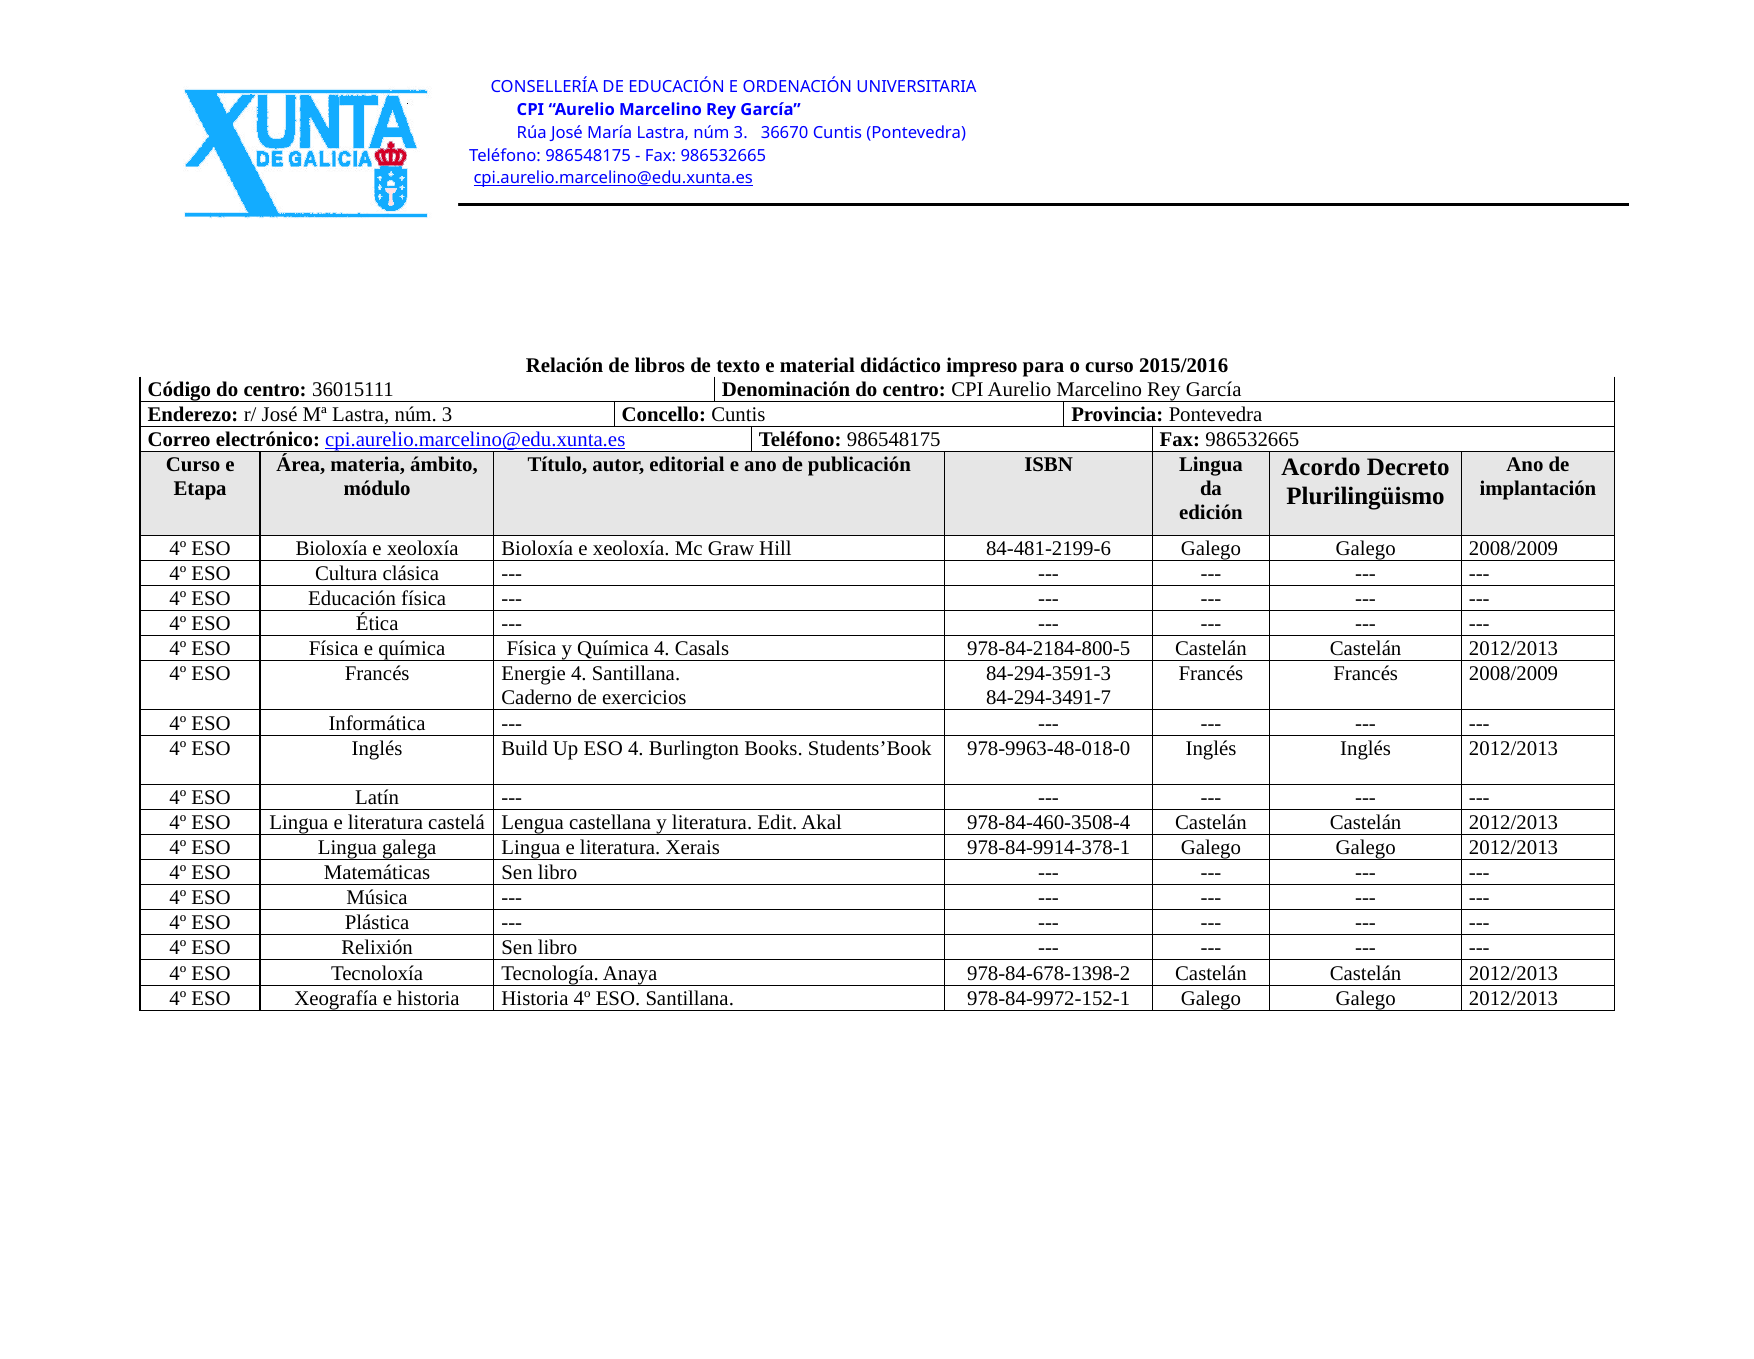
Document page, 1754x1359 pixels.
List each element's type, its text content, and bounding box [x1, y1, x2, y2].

table_cell Física e química [261, 636, 493, 660]
table_cell Bioloxía e xeoloxía [261, 536, 493, 560]
table_cell --- [1270, 710, 1461, 734]
table_cell --- [1153, 785, 1269, 809]
table_cell --- [1462, 561, 1614, 585]
table_cell --- [1270, 885, 1461, 909]
table_cell --- [945, 561, 1152, 585]
table_cell Código do centro: 36015111 [141, 377, 714, 401]
table_cell Inglés [261, 736, 493, 784]
table_cell --- [945, 785, 1152, 809]
table_cell Latín [261, 785, 493, 809]
table_cell 978-84-678-1398-2 [945, 960, 1152, 984]
table_cell Galego [1153, 986, 1269, 1009]
table_cell Build Up ESO 4. Burlington Books. Students’Book [494, 736, 944, 784]
table_cell --- [945, 860, 1152, 884]
table_cell Física y Química 4. Casals [494, 636, 944, 660]
table_cell --- [1270, 910, 1461, 934]
table_cell Concello: Cuntis [615, 402, 1063, 426]
table_cell 4º ESO [141, 636, 259, 660]
table_cell 4º ESO [141, 710, 259, 734]
table_cell 4º ESO [141, 736, 259, 784]
table_cell --- [494, 710, 944, 734]
table_cell Galego [1153, 536, 1269, 560]
table_cell 84-294-3591-3 84-294-3491-7 [945, 661, 1152, 709]
table_cell Galego [1270, 536, 1461, 560]
table_cell --- [1462, 710, 1614, 734]
table_cell 4º ESO [141, 860, 259, 884]
table_cell ISBN [945, 452, 1152, 535]
table_cell Provincia: Pontevedra [1064, 402, 1614, 426]
table_cell --- [1462, 785, 1614, 809]
table_cell Francés [1153, 661, 1269, 709]
table_cell Galego [1270, 835, 1461, 859]
table_cell Correo electrónico: cpi.aurelio.marcelino@edu.xunta.es [141, 427, 751, 451]
table_cell --- [1462, 885, 1614, 909]
table_cell 84-481-2199-6 [945, 536, 1152, 560]
table_header Relación de libros de texto e material didáctico impreso para o curso 2015/2016 [140, 353, 1614, 377]
table_cell Matemáticas [261, 860, 493, 884]
table_cell --- [1153, 860, 1269, 884]
table_cell --- [494, 611, 944, 635]
table_cell Inglés [1153, 736, 1269, 784]
table_cell 4º ESO [141, 986, 259, 1009]
table_cell Xeografía e historia [261, 986, 493, 1009]
table_cell --- [1462, 611, 1614, 635]
table_cell Inglés [1270, 736, 1461, 784]
table_cell Enderezo: r/ José Mª Lastra, núm. 3 [141, 402, 614, 426]
table_cell Galego [1153, 835, 1269, 859]
table_cell 978-84-9914-378-1 [945, 835, 1152, 859]
table_cell --- [494, 910, 944, 934]
table_cell --- [1153, 611, 1269, 635]
table_cell Lingua da edición [1153, 452, 1269, 535]
table_cell Tecnoloxía [261, 960, 493, 984]
table_cell Sen libro [494, 860, 944, 884]
table_cell --- [945, 935, 1152, 959]
table_cell Castelán [1270, 636, 1461, 660]
table_cell 4º ESO [141, 910, 259, 934]
table_cell Área, materia, ámbito, módulo [261, 452, 493, 535]
table_cell Energie 4. Santillana. Caderno de exercicios [494, 661, 944, 709]
table_cell 2012/2013 [1462, 835, 1614, 859]
table_cell 4º ESO [141, 835, 259, 859]
table_cell Teléfono: 986548175 [752, 427, 1152, 451]
table_cell 978-84-9972-152-1 [945, 986, 1152, 1009]
table_cell --- [945, 611, 1152, 635]
table_cell Cultura clásica [261, 561, 493, 585]
table_cell Fax: 986532665 [1153, 427, 1614, 451]
table_cell 2012/2013 [1462, 810, 1614, 834]
table_cell Ética [261, 611, 493, 635]
table_cell Plástica [261, 910, 493, 934]
table_cell --- [1153, 910, 1269, 934]
table_cell 2012/2013 [1462, 960, 1614, 984]
table_cell 2012/2013 [1462, 736, 1614, 784]
table_cell 2012/2013 [1462, 636, 1614, 660]
table_cell --- [945, 885, 1152, 909]
table_cell --- [945, 586, 1152, 610]
table_cell Lingua e literatura castelá [261, 810, 493, 834]
table_cell --- [1153, 710, 1269, 734]
table_cell --- [494, 785, 944, 809]
table_cell 2008/2009 [1462, 661, 1614, 709]
table_cell 978-84-460-3508-4 [945, 810, 1152, 834]
table_cell Título, autor, editorial e ano de publicación [494, 452, 944, 535]
table_cell 2008/2009 [1462, 536, 1614, 560]
table_cell --- [1153, 885, 1269, 909]
table_cell 4º ESO [141, 935, 259, 959]
table_cell --- [494, 885, 944, 909]
table_cell 4º ESO [141, 536, 259, 560]
table_cell Francés [1270, 661, 1461, 709]
table_cell Galego [1270, 986, 1461, 1009]
table_cell Bioloxía e xeoloxía. Mc Graw Hill [494, 536, 944, 560]
table_cell 4º ESO [141, 885, 259, 909]
table_cell Tecnología. Anaya [494, 960, 944, 984]
table_cell 4º ESO [141, 611, 259, 635]
table_cell 978-9963-48-018-0 [945, 736, 1152, 784]
table_cell Castelán [1270, 810, 1461, 834]
table_cell Curso e Etapa [141, 452, 259, 535]
table_cell Castelán [1153, 636, 1269, 660]
table_cell --- [1153, 935, 1269, 959]
table_cell Historia 4º ESO. Santillana. [494, 986, 944, 1009]
table_cell 4º ESO [141, 661, 259, 709]
table_cell Ano de implantación [1462, 452, 1614, 535]
table_cell Lengua castellana y literatura. Edit. Akal [494, 810, 944, 834]
table_cell Informática [261, 710, 493, 734]
table_cell 2012/2013 [1462, 986, 1614, 1009]
table_cell --- [1462, 935, 1614, 959]
table_cell --- [1462, 910, 1614, 934]
table_cell Relixión [261, 935, 493, 959]
table_cell --- [1270, 935, 1461, 959]
table_cell --- [1153, 586, 1269, 610]
table_cell --- [945, 910, 1152, 934]
table_cell Música [261, 885, 493, 909]
table_cell --- [1270, 586, 1461, 610]
table_cell Educación física [261, 586, 493, 610]
table_cell Sen libro [494, 935, 944, 959]
table_cell Castelán [1153, 810, 1269, 834]
table_cell 4º ESO [141, 810, 259, 834]
table_cell Lingua galega [261, 835, 493, 859]
table_cell 978-84-2184-800-5 [945, 636, 1152, 660]
table_cell Francés [261, 661, 493, 709]
table_cell 4º ESO [141, 586, 259, 610]
table_cell Acordo Decreto Plurilingüismo [1270, 452, 1461, 535]
table_cell --- [1270, 785, 1461, 809]
table_cell --- [1270, 611, 1461, 635]
table_cell 4º ESO [141, 960, 259, 984]
table_cell --- [1270, 860, 1461, 884]
table_cell --- [1153, 561, 1269, 585]
table_cell Lingua e literatura. Xerais [494, 835, 944, 859]
table_cell --- [1270, 561, 1461, 585]
table_cell 4º ESO [141, 785, 259, 809]
table_cell --- [1462, 586, 1614, 610]
table_cell Castelán [1270, 960, 1461, 984]
table_cell 4º ESO [141, 561, 259, 585]
table_cell --- [945, 710, 1152, 734]
table_cell --- [494, 586, 944, 610]
table_cell Denominación do centro: CPI Aurelio Marcelino Rey García [715, 377, 1614, 401]
table_cell --- [1462, 860, 1614, 884]
table_cell --- [494, 561, 944, 585]
table_cell Castelán [1153, 960, 1269, 984]
